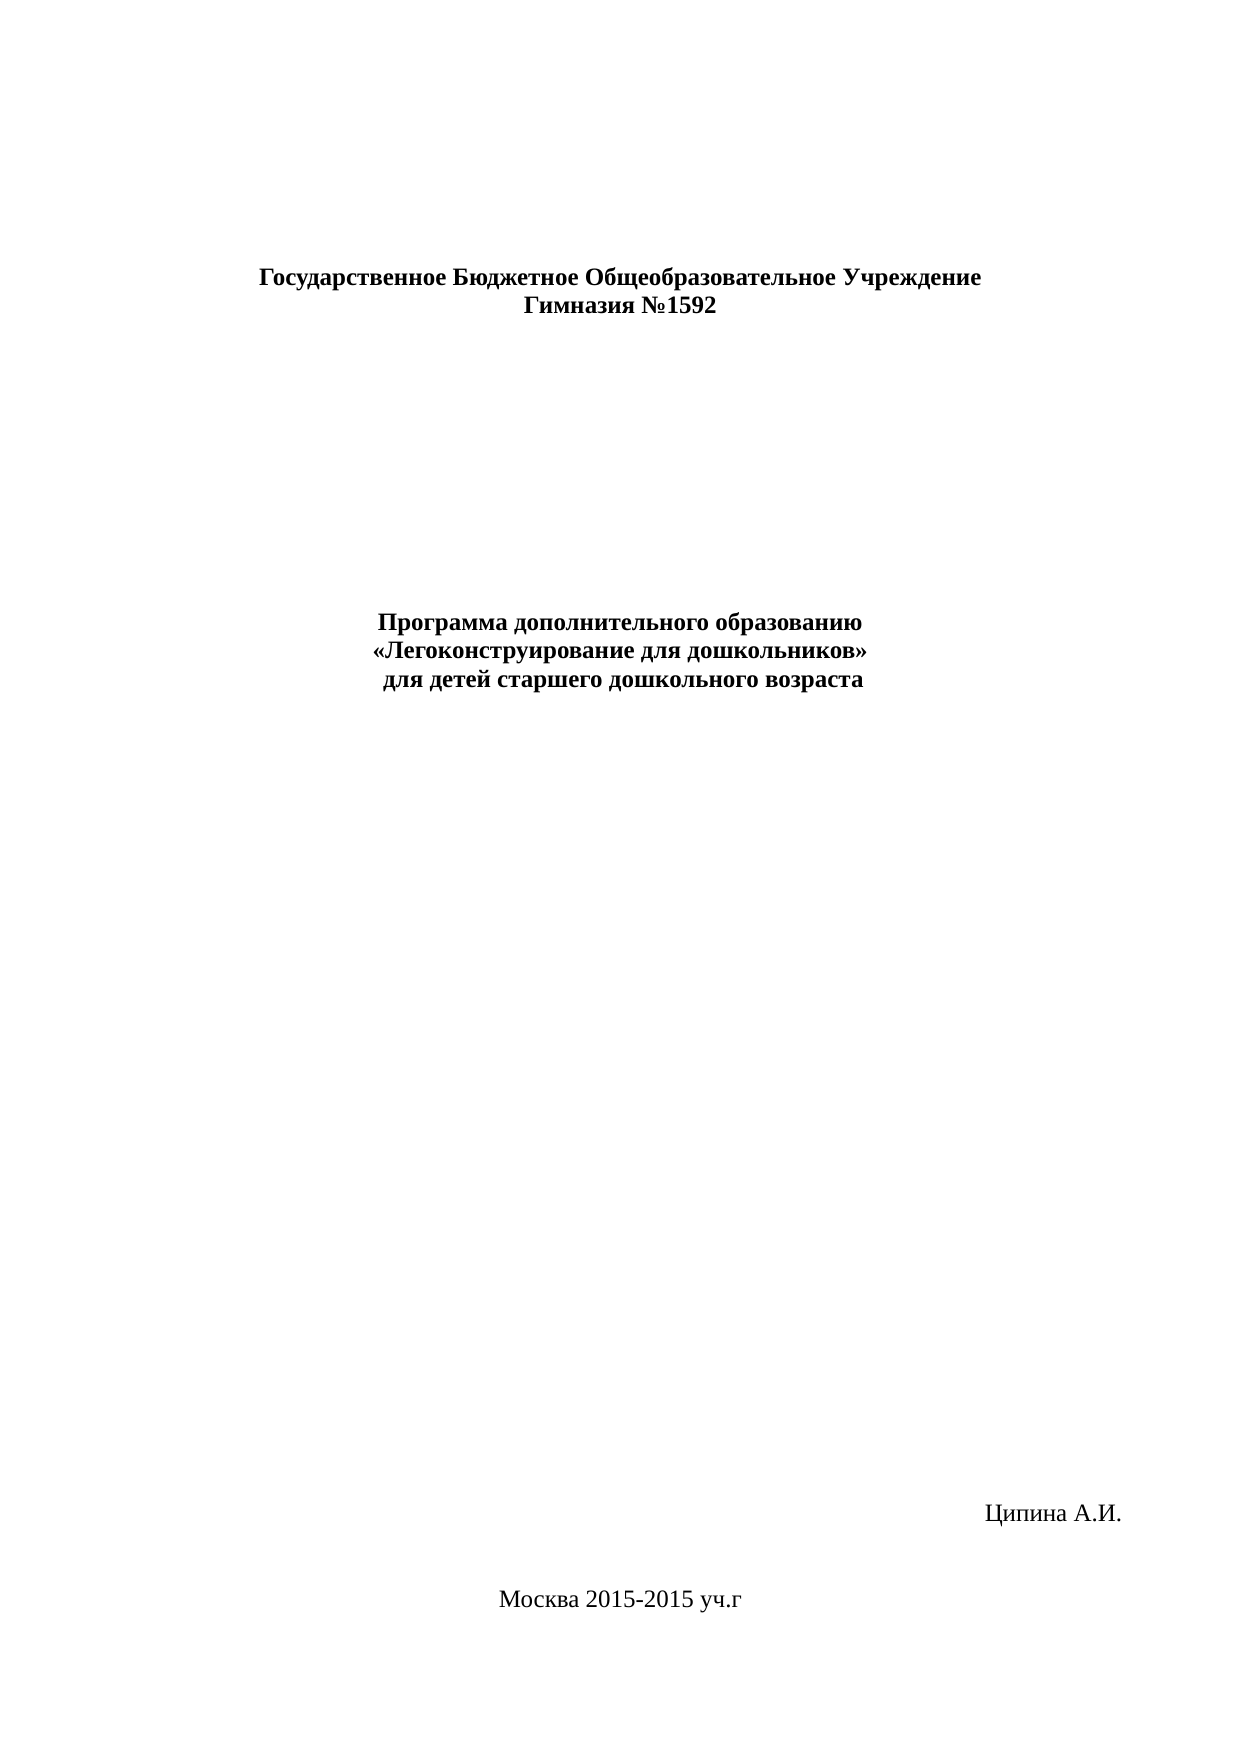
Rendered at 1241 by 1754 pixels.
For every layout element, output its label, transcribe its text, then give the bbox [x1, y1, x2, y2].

text Гимназия №1592 [118, 291, 1122, 319]
text Москва 2015-2015 уч.г [118, 1584, 1122, 1613]
text для детей старшего дошкольного возраста [118, 664, 1122, 693]
text «Легоконструирование для дошкольников» [118, 636, 1122, 664]
text Ципина А.И. [118, 1498, 1122, 1527]
text Программа дополнительного образованию [118, 607, 1122, 636]
text Государственное Бюджетное Общеобразовательное Учреждение [118, 262, 1122, 291]
